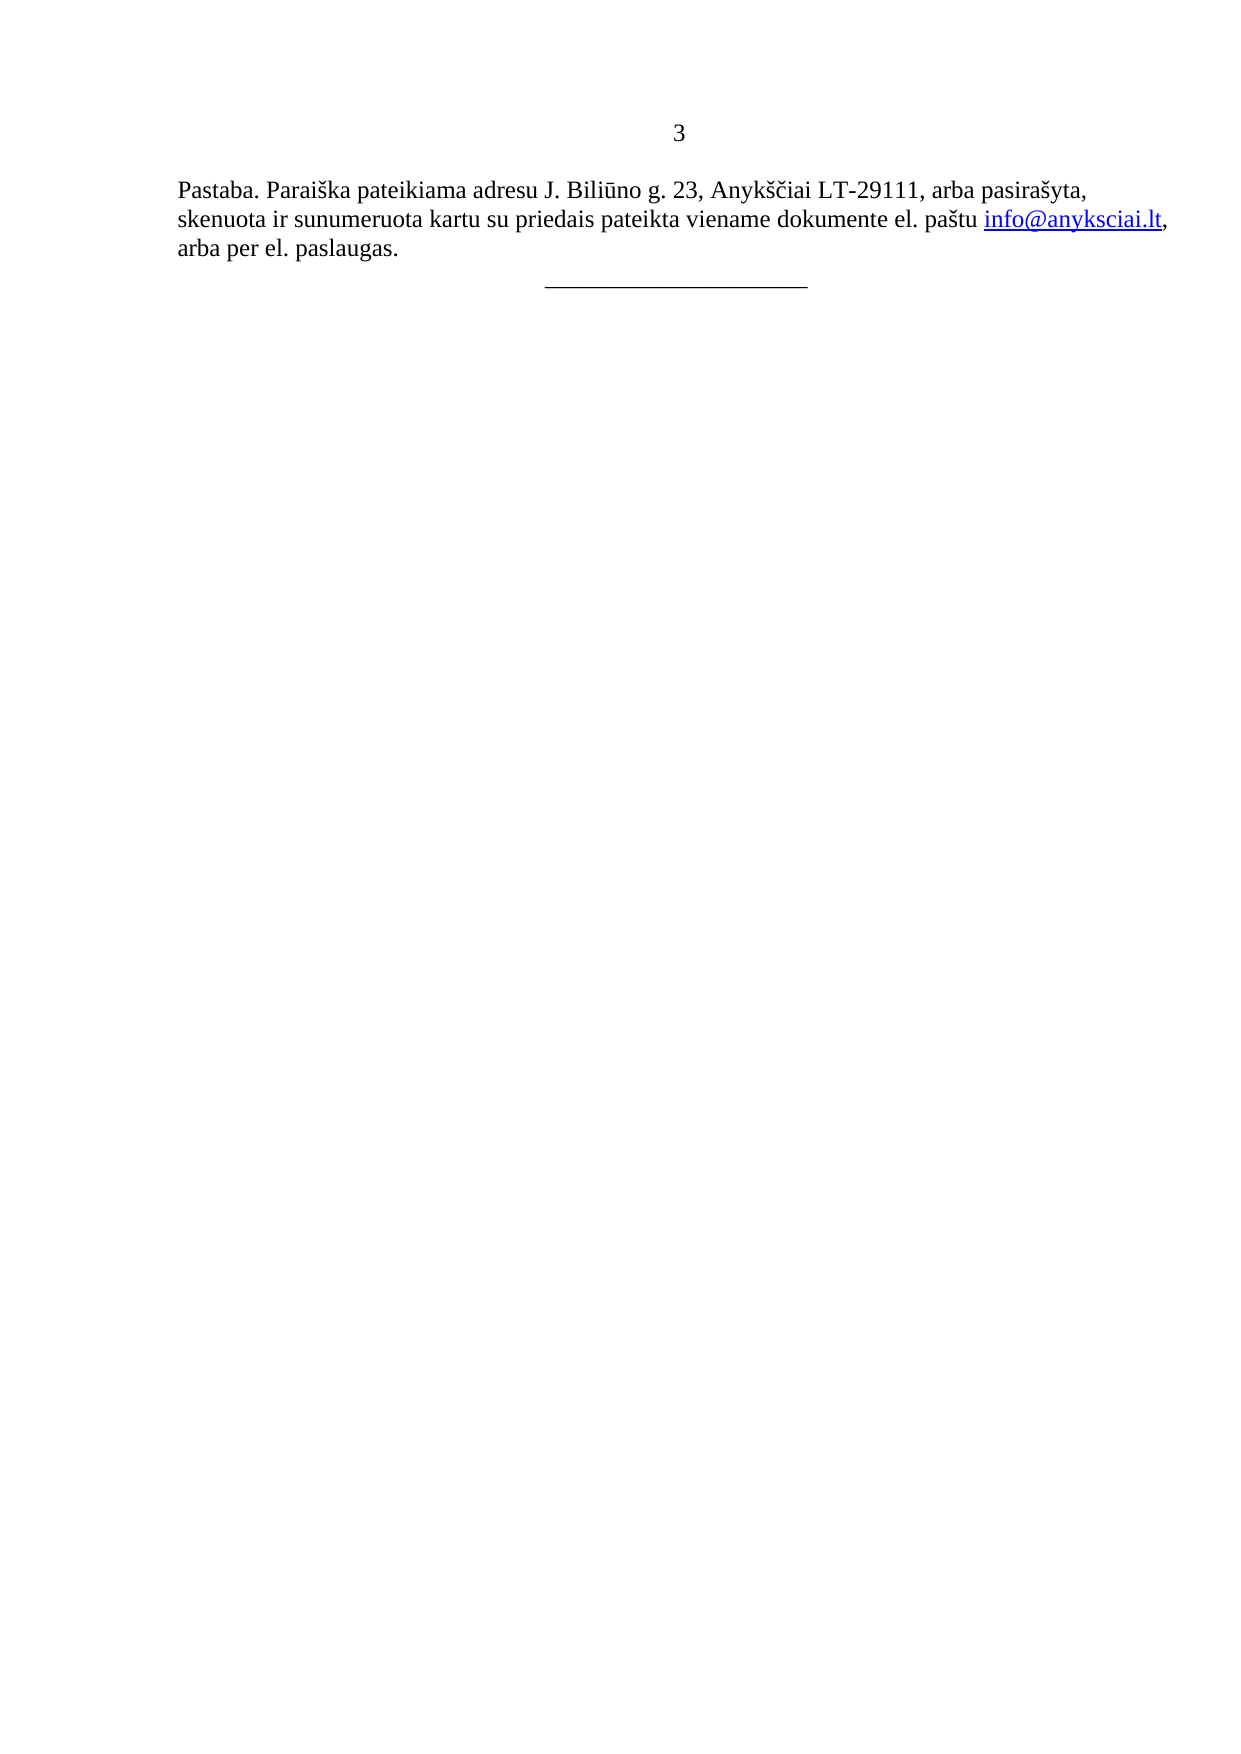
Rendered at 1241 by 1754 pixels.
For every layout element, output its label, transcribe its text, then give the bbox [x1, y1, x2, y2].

text Pastaba. Paraiška pateikiama adresu J. Biliūno g. 23, Anykščiai LT-29111, arba pasirašyta, skenuota ir sunumeruota kartu su priedais pateikta viename dokumente el. paštu info@anyksciai.lt, arba per el. paslaugas. [177, 176, 1175, 262]
text _____________________ [177, 262, 1175, 291]
